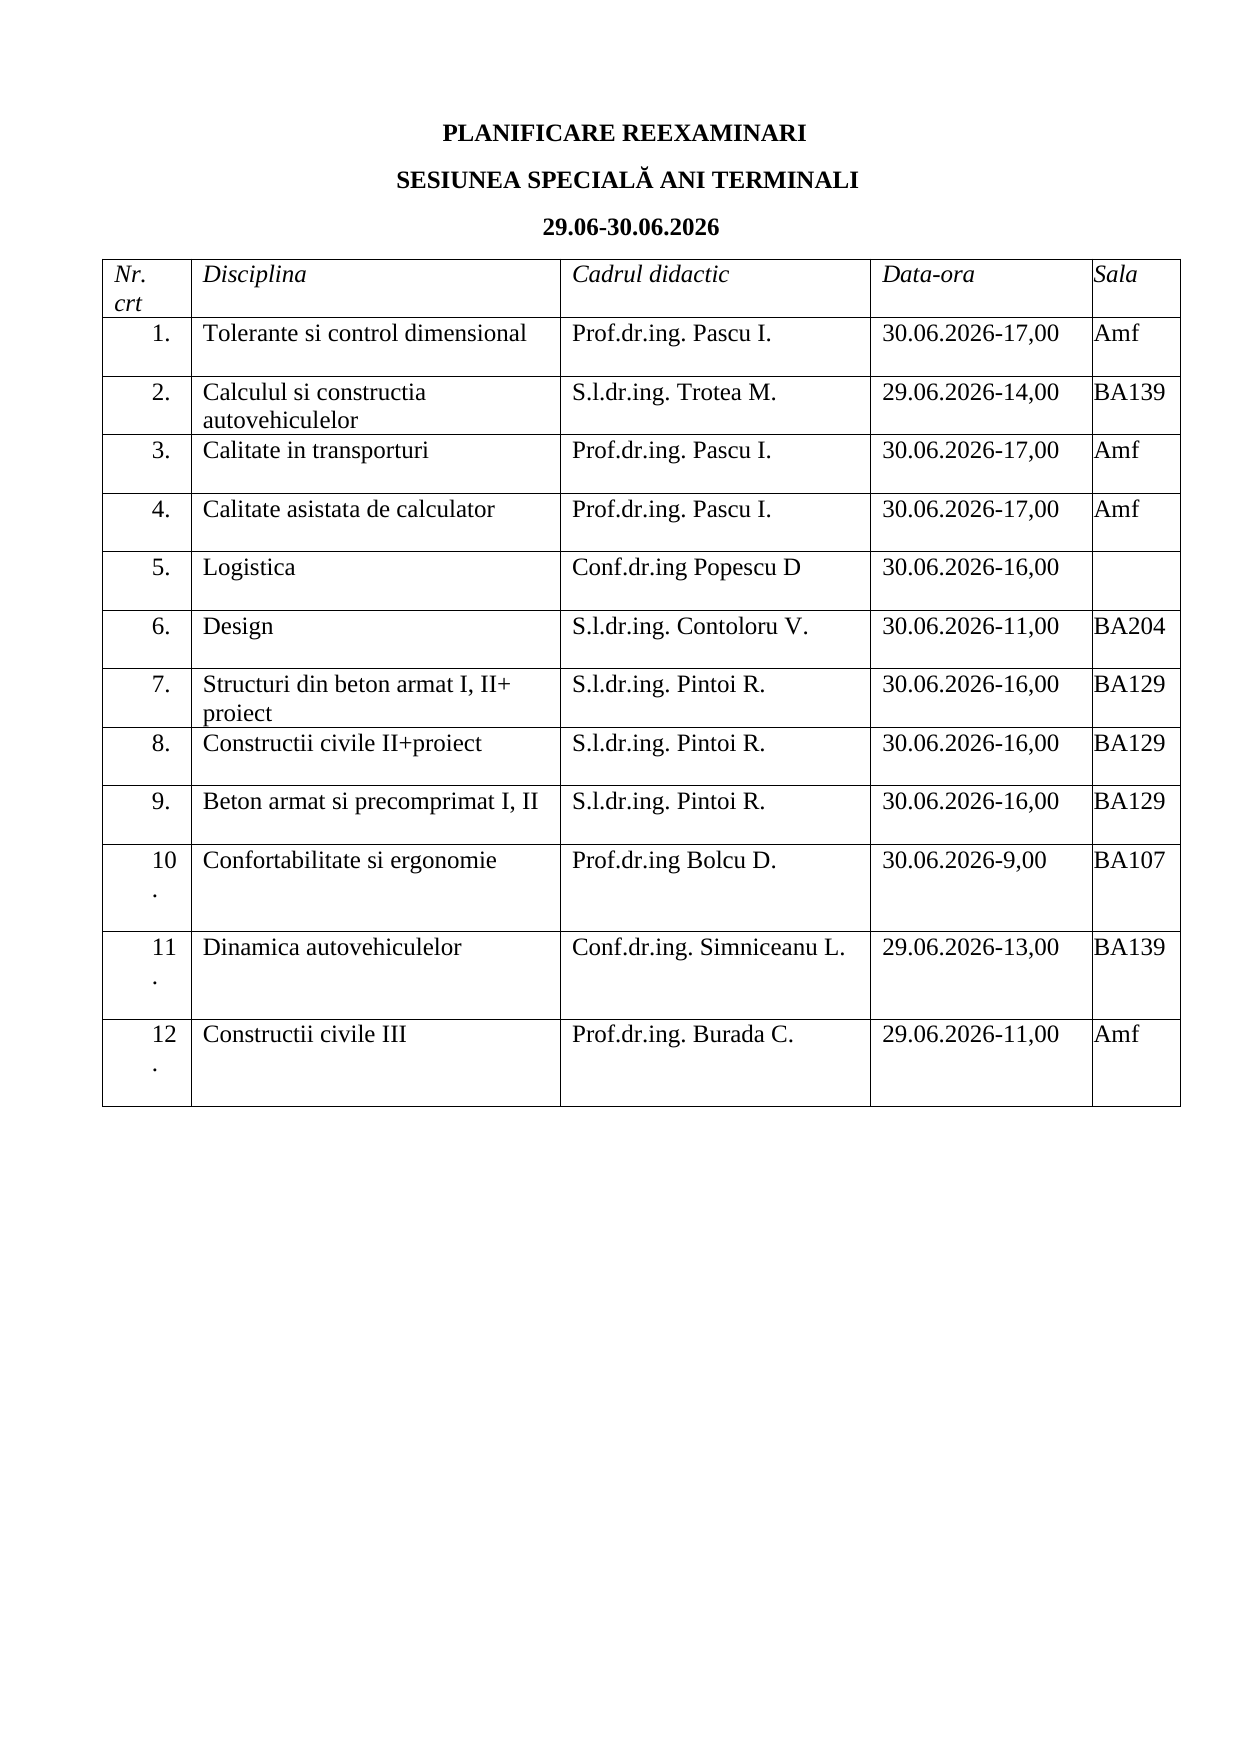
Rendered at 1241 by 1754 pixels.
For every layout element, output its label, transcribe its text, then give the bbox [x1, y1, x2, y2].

table_cell BA139 [1093, 377, 1180, 434]
table_cell Prof.dr.ing. Burada C. [561, 1020, 870, 1106]
text 29.06-30.06.2026 [118, 212, 1137, 241]
table_cell 30.06.2026-17,00 [871, 494, 1092, 551]
table_cell [103, 932, 191, 1018]
text SESIUNEA SPECIALĂ ANI TERMINALI [118, 165, 1137, 194]
table_cell [103, 318, 191, 376]
table_cell S.l.dr.ing. Pintoi R. [561, 669, 870, 727]
table_cell Amf [1093, 435, 1180, 493]
table_cell 30.06.2026-16,00 [871, 786, 1092, 844]
table_cell S.l.dr.ing. Pintoi R. [561, 786, 870, 844]
table_cell 29.06.2026-14,00 [871, 377, 1092, 434]
table_cell Constructii civile II+proiect [192, 728, 560, 785]
table_cell Calitate asistata de calculator [192, 494, 560, 551]
table_header Cadrul didactic [561, 260, 870, 317]
table_cell 30.06.2026-17,00 [871, 435, 1092, 493]
table_cell [103, 611, 191, 668]
table_header Disciplina [192, 260, 560, 317]
table_cell BA129 [1093, 728, 1180, 785]
table_cell Constructii civile III [192, 1020, 560, 1106]
table_cell BA139 [1093, 932, 1180, 1018]
table_cell [103, 1020, 191, 1106]
table_cell Prof.dr.ing. Pascu I. [561, 494, 870, 551]
table_cell Amf [1093, 318, 1180, 376]
table_cell 30.06.2026-9,00 [871, 845, 1092, 931]
table_cell [103, 669, 191, 727]
table_cell Amf [1093, 1020, 1180, 1106]
table_cell 30.06.2026-16,00 [871, 728, 1092, 785]
table_cell Dinamica autovehiculelor [192, 932, 560, 1018]
table_cell BA129 [1093, 786, 1180, 844]
table_cell [103, 786, 191, 844]
table_cell Design [192, 611, 560, 668]
table_cell Structuri din beton armat I, II+ proiect [192, 669, 560, 727]
table_cell S.l.dr.ing. Contoloru V. [561, 611, 870, 668]
table_cell Tolerante si control dimensional [192, 318, 560, 376]
table_cell Prof.dr.ing Bolcu D. [561, 845, 870, 931]
table_cell Prof.dr.ing. Pascu I. [561, 435, 870, 493]
table_cell 29.06.2026-13,00 [871, 932, 1092, 1018]
table_cell Conf.dr.ing Popescu D [561, 552, 870, 610]
table_cell S.l.dr.ing. Trotea M. [561, 377, 870, 434]
table_cell S.l.dr.ing. Pintoi R. [561, 728, 870, 785]
table_cell 30.06.2026-16,00 [871, 669, 1092, 727]
table_cell Amf [1093, 494, 1180, 551]
table_cell [103, 435, 191, 493]
table_cell [103, 494, 191, 551]
table_cell BA204 [1093, 611, 1180, 668]
table_cell Prof.dr.ing. Pascu I. [561, 318, 870, 376]
table_cell Calitate in transporturi [192, 435, 560, 493]
table_cell [103, 552, 191, 610]
table_cell Beton armat si precomprimat I, II [192, 786, 560, 844]
table_cell [103, 845, 191, 931]
table_header Data-ora [871, 260, 1092, 317]
text PLANIFICARE REEXAMINARI [118, 118, 1137, 147]
table_cell Confortabilitate si ergonomie [192, 845, 560, 931]
table_cell 30.06.2026-11,00 [871, 611, 1092, 668]
table_cell [1093, 552, 1180, 610]
table_cell 29.06.2026-11,00 [871, 1020, 1092, 1106]
table_cell Calculul si constructia autovehiculelor [192, 377, 560, 434]
table_cell 30.06.2026-16,00 [871, 552, 1092, 610]
table_header Sala [1093, 260, 1180, 317]
table_cell Conf.dr.ing. Simniceanu L. [561, 932, 870, 1018]
table_cell [103, 377, 191, 434]
table_cell BA107 [1093, 845, 1180, 931]
table_cell 30.06.2026-17,00 [871, 318, 1092, 376]
table_cell Logistica [192, 552, 560, 610]
table_header Nr. crt [103, 260, 191, 317]
table_cell [103, 728, 191, 785]
table_cell BA129 [1093, 669, 1180, 727]
